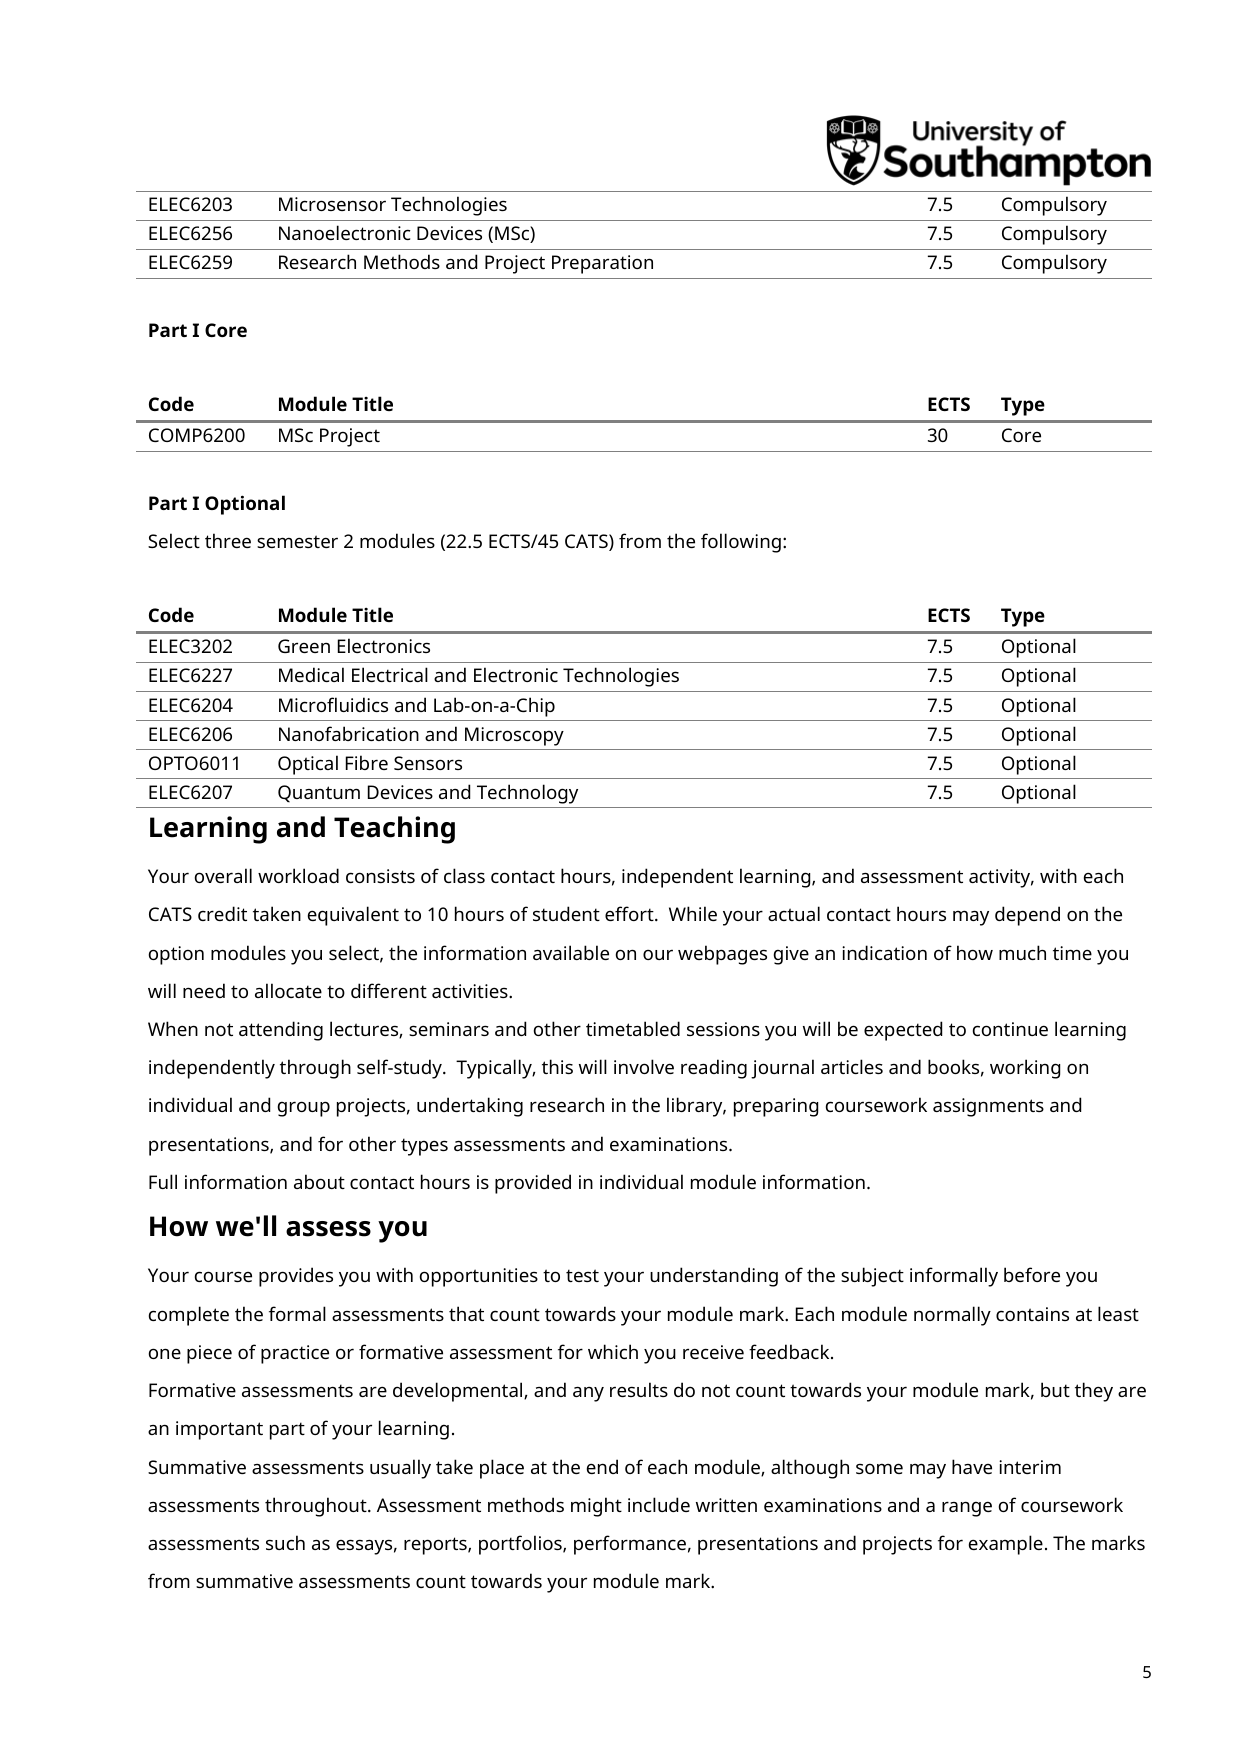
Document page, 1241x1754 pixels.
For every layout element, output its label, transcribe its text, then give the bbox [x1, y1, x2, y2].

table_cell ELEC6256 [136, 221, 266, 249]
text Your course provides you with opportunities to test your understanding of the subject informally before you complete the formal assessments that count towards your module mark. Each module normally contains at least one piece of practice or formative assessment for which you receive feedback. [148, 1263, 1152, 1365]
text Summative assessments usually take place at the end of each module, although some may have interim assessments throughout. Assessment methods might include written examinations and a range of coursework assessments such as essays, reports, portfolios, performance, presentations and projects for example. The marks from summative assessments count towards your module mark. [148, 1454, 1152, 1594]
table_cell Optional [989, 779, 1152, 807]
text Formative assessments are developmental, and any results do not count towards your module mark, but they are an important part of your learning. [148, 1377, 1152, 1441]
table_cell Optional [989, 634, 1152, 662]
table_cell Code [136, 391, 266, 419]
table_cell Code [136, 603, 266, 631]
table_cell ELEC6206 [136, 721, 266, 749]
table_cell Part I Optional Select three semester 2 modules (22.5 ECTS/45 CATS) from the following: [136, 452, 1152, 603]
table_cell 7.5 [916, 192, 989, 219]
table_cell Type [989, 391, 1152, 419]
table_cell Medical Electrical and Electronic Technologies [266, 663, 916, 691]
table_cell Module Title [266, 391, 916, 419]
table_cell Microsensor Technologies [266, 192, 916, 219]
table_cell 7.5 [916, 634, 989, 662]
table_cell ECTS [916, 603, 989, 631]
table_cell Compulsory [989, 221, 1152, 249]
table_cell Research Methods and Project Preparation [266, 250, 916, 278]
table_cell 7.5 [916, 663, 989, 691]
table_cell OPTO6011 [136, 750, 266, 778]
table_cell 7.5 [916, 221, 989, 249]
table_cell ELEC6203 [136, 192, 266, 219]
table_cell Optional [989, 750, 1152, 778]
text Full information about contact hours is provided in individual module information. [148, 1169, 1152, 1195]
table_cell Microfluidics and Lab-on-a-Chip [266, 692, 916, 720]
table_cell ELEC3202 [136, 634, 266, 662]
subtitle Learning and Teaching [148, 808, 1152, 845]
table_cell Optional [989, 663, 1152, 691]
table_cell 7.5 [916, 692, 989, 720]
text Your overall workload consists of class contact hours, independent learning, and assessment activity, with each CATS credit taken equivalent to 10 hours of student effort. While your actual contact hours may depend on the option modules you select, the information available on our webpages give an indication of how much time you will need to allocate to different activities. [148, 863, 1152, 1004]
table_cell 7.5 [916, 721, 989, 749]
table_cell MSc Project [266, 423, 916, 451]
table_cell Core [989, 423, 1152, 451]
table_cell 7.5 [916, 779, 989, 807]
table_cell 30 [916, 423, 989, 451]
table_cell Part I Core [136, 279, 1152, 391]
table_cell ELEC6204 [136, 692, 266, 720]
table_cell Green Electronics [266, 634, 916, 662]
table_cell Compulsory [989, 250, 1152, 278]
table_cell Nanoelectronic Devices (MSc) [266, 221, 916, 249]
table_cell Optional [989, 692, 1152, 720]
text When not attending lectures, seminars and other timetabled sessions you will be expected to continue learning independently through self-study. Typically, this will involve reading journal articles and books, working on individual and group projects, undertaking research in the library, preparing coursework assignments and presentations, and for other types assessments and examinations. [148, 1016, 1152, 1157]
table_cell Optional [989, 721, 1152, 749]
table_cell Module Title [266, 603, 916, 631]
table_cell Type [989, 603, 1152, 631]
table_cell Quantum Devices and Technology [266, 779, 916, 807]
table_cell ELEC6259 [136, 250, 266, 278]
table_cell 7.5 [916, 750, 989, 778]
table_cell 7.5 [916, 250, 989, 278]
subtitle How we'll assess you [148, 1207, 1152, 1244]
table_cell ELEC6207 [136, 779, 266, 807]
table_cell Nanofabrication and Microscopy [266, 721, 916, 749]
table_cell Optical Fibre Sensors [266, 750, 916, 778]
table_cell ELEC6227 [136, 663, 266, 691]
table_cell Compulsory [989, 192, 1152, 219]
table_cell ECTS [916, 391, 989, 419]
table_cell COMP6200 [136, 423, 266, 451]
